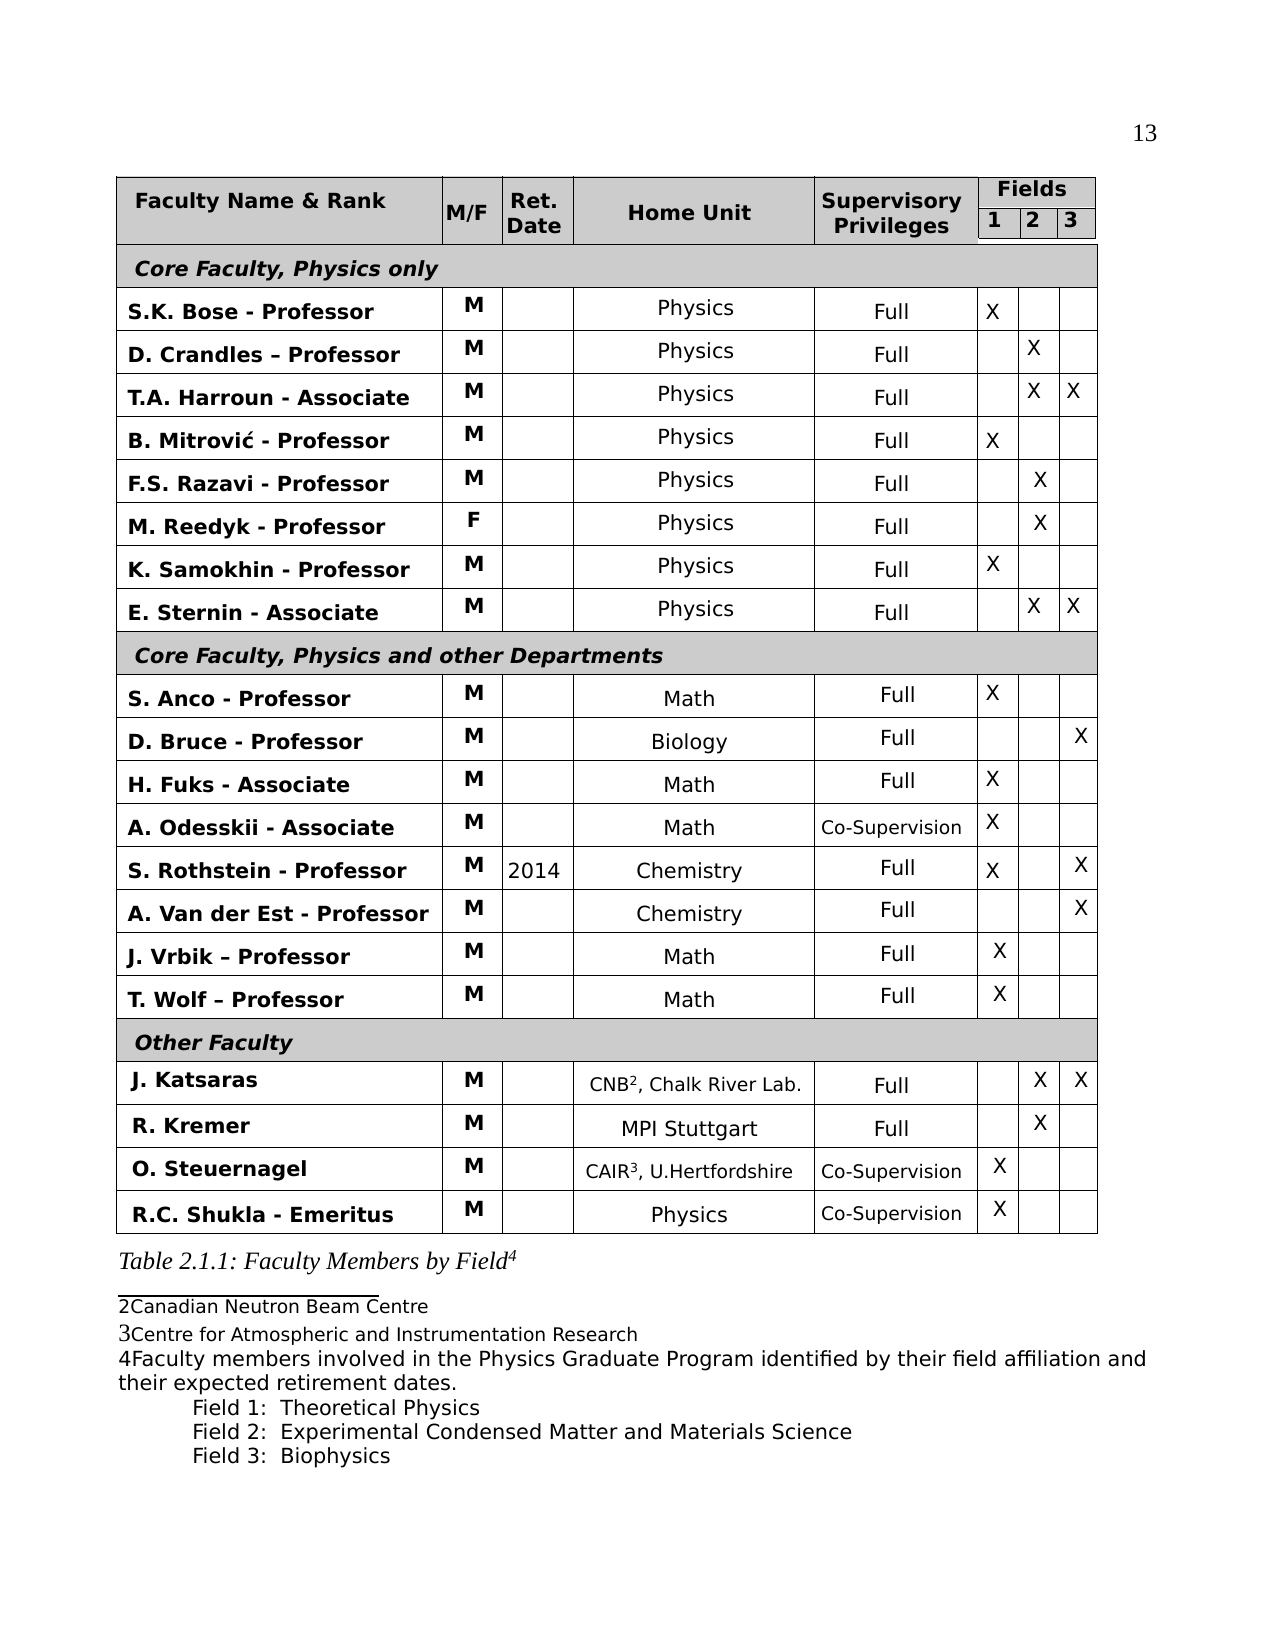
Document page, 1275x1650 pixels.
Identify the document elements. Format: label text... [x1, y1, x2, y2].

table_cell [503, 460, 573, 502]
table_cell M [443, 1191, 502, 1233]
table_cell X [978, 933, 1018, 975]
text Table 2.1.1: Faculty Members by Field [118, 1246, 1157, 1275]
table_cell [1060, 546, 1097, 588]
table_cell Full [815, 546, 977, 588]
table_cell M [443, 675, 502, 717]
table_cell Core Faculty, Physics only [117, 245, 1097, 287]
table_cell Physics [574, 503, 814, 545]
table_cell Co-Supervision [815, 1148, 977, 1190]
table_cell [1060, 976, 1097, 1018]
table_cell [1060, 1148, 1097, 1190]
table_cell Full [815, 976, 977, 1018]
table_cell M [443, 804, 502, 846]
table_cell S. Rothstein - Professor [117, 847, 442, 889]
table_cell M [443, 417, 502, 459]
table_cell Physics [574, 331, 814, 373]
table_cell [1019, 417, 1059, 459]
table_cell Full [815, 374, 977, 416]
table_cell [503, 288, 573, 330]
table_cell Physics [574, 417, 814, 459]
table_cell [503, 589, 573, 631]
table_cell Physics [574, 288, 814, 330]
table_cell X [1019, 331, 1059, 373]
table_cell [503, 761, 573, 803]
table_cell [503, 1105, 573, 1147]
table_cell CNB, Chalk River Lab. [574, 1062, 814, 1104]
table_cell D. Crandles – Professor [117, 331, 442, 373]
table_header M/F [443, 178, 502, 244]
table_cell M. Reedyk - Professor [117, 503, 442, 545]
table_cell MPI Stuttgart [574, 1105, 814, 1147]
table_cell Full [815, 417, 977, 459]
table_cell [503, 1148, 573, 1190]
table_cell [503, 804, 573, 846]
table_cell [503, 1062, 573, 1104]
table_cell Full [815, 589, 977, 631]
table_header Home Unit [574, 178, 814, 244]
table_cell Physics [574, 546, 814, 588]
table_cell [503, 933, 573, 975]
table_cell [1060, 1191, 1097, 1233]
table_cell M [443, 589, 502, 631]
table_cell Full [815, 761, 977, 803]
table_cell M [443, 847, 502, 889]
table_cell Full [815, 890, 977, 932]
table_cell X [1019, 1105, 1059, 1147]
table_cell [1060, 331, 1097, 373]
table_cell X [978, 976, 1018, 1018]
table_cell [978, 718, 1018, 760]
table_cell [1019, 718, 1059, 760]
table_cell [1019, 847, 1059, 889]
table_cell Core Faculty, Physics and other Departments [117, 632, 1097, 674]
table_header Fields [979, 178, 1095, 207]
table_cell [503, 546, 573, 588]
table_cell Full [815, 847, 977, 889]
table_cell Physics [574, 460, 814, 502]
table_cell X [1060, 718, 1097, 760]
table_cell X [1060, 847, 1097, 889]
table_cell T.A. Harroun - Associate [117, 374, 442, 416]
table_cell Math [574, 761, 814, 803]
table_cell D. Bruce - Professor [117, 718, 442, 760]
table_cell X [1019, 503, 1059, 545]
table_cell X [978, 417, 1018, 459]
table_cell Math [574, 804, 814, 846]
table_cell [978, 331, 1018, 373]
table_cell H. Fuks - Associate [117, 761, 442, 803]
table_cell [503, 1191, 573, 1233]
table_cell Full [815, 933, 977, 975]
table_cell M [443, 331, 502, 373]
table_cell [1060, 503, 1097, 545]
table_cell [503, 374, 573, 416]
table_cell B. Mitrović - Professor [117, 417, 442, 459]
table_cell [978, 1062, 1018, 1104]
table_cell F [443, 503, 502, 545]
table_cell O. Steuernagel [117, 1148, 442, 1190]
table_cell [1060, 1105, 1097, 1147]
table_header Supervisory Privileges [815, 178, 978, 244]
table_cell X [978, 1191, 1018, 1233]
table_cell Math [574, 933, 814, 975]
table_cell Other Faculty [117, 1019, 1097, 1061]
table_cell X [1019, 589, 1059, 631]
table_cell [503, 417, 573, 459]
table_cell M [443, 761, 502, 803]
table_cell M [443, 1148, 502, 1190]
table_cell [1019, 890, 1059, 932]
table_cell J. Vrbik – Professor [117, 933, 442, 975]
table_cell [1060, 460, 1097, 502]
text Faculty members involved in the Physics Graduate Program identified by their field affiliation and their expected retirement dates. [118, 1347, 1157, 1396]
table_cell [1019, 804, 1059, 846]
table_cell 2 [1021, 209, 1057, 238]
table_cell M [443, 933, 502, 975]
table_cell X [978, 1148, 1018, 1190]
table_cell [1019, 288, 1059, 330]
table_cell E. Sternin - Associate [117, 589, 442, 631]
table_cell [1060, 804, 1097, 846]
table_cell X [978, 546, 1018, 588]
table_cell [978, 589, 1018, 631]
table_cell Chemistry [574, 890, 814, 932]
table_header Ret. Date [503, 178, 573, 244]
table_cell R.C. Shukla - Emeritus [117, 1191, 442, 1233]
table_cell [503, 503, 573, 545]
table_cell Math [574, 675, 814, 717]
table_cell Full [815, 460, 977, 502]
table_cell X [978, 288, 1018, 330]
table_cell Biology [574, 718, 814, 760]
table_cell X [978, 847, 1018, 889]
text Field 2: Experimental Condensed Matter and Materials Science [118, 1420, 1157, 1444]
table_cell X [978, 804, 1018, 846]
table_cell [1060, 417, 1097, 459]
table_cell [503, 890, 573, 932]
table_cell M [443, 718, 502, 760]
table_cell CAIR, U.Hertfordshire [574, 1148, 814, 1190]
table_cell M [443, 1105, 502, 1147]
table_cell X [1060, 1062, 1097, 1104]
table_cell [1060, 761, 1097, 803]
table_cell 2014 [503, 847, 573, 889]
table_cell [503, 331, 573, 373]
table_cell X [978, 761, 1018, 803]
table_cell X [978, 675, 1018, 717]
table_cell X [1060, 890, 1097, 932]
table_cell S. Anco - Professor [117, 675, 442, 717]
table_cell T. Wolf – Professor [117, 976, 442, 1018]
text Field 3: Biophysics [118, 1444, 1157, 1468]
table_cell [503, 675, 573, 717]
table_cell [1060, 675, 1097, 717]
table_cell M [443, 288, 502, 330]
table_cell X [1060, 589, 1097, 631]
table_cell Full [815, 1062, 977, 1104]
table_cell [1019, 933, 1059, 975]
table_cell [1019, 761, 1059, 803]
table_cell M [443, 976, 502, 1018]
table_cell [978, 374, 1018, 416]
table_header [978, 176, 1097, 244]
table_cell K. Samokhin - Professor [117, 546, 442, 588]
table_cell X [1019, 374, 1059, 416]
table_cell S.K. Bose - Professor [117, 288, 442, 330]
table_cell Math [574, 976, 814, 1018]
table_cell J. Katsaras [117, 1062, 442, 1104]
table_cell M [443, 374, 502, 416]
table_cell M [443, 1062, 502, 1104]
table_cell X [1019, 460, 1059, 502]
table_cell Full [815, 718, 977, 760]
table_cell Physics [574, 374, 814, 416]
table_cell A. Odesskii - Associate [117, 804, 442, 846]
table_cell Full [815, 503, 977, 545]
table_cell R. Kremer [117, 1105, 442, 1147]
table_cell Co-Supervision [815, 1191, 977, 1233]
table_cell Chemistry [574, 847, 814, 889]
table_cell Full [815, 1105, 977, 1147]
table_cell A. Van der Est - Professor [117, 890, 442, 932]
table_cell 3 [1058, 209, 1095, 238]
table_cell [1060, 288, 1097, 330]
table_cell [503, 976, 573, 1018]
table_cell Co-Supervision [815, 804, 977, 846]
table_cell [503, 718, 573, 760]
table_cell 1 [979, 209, 1020, 238]
table_cell [1019, 976, 1059, 1018]
table_cell [978, 460, 1018, 502]
text Field 1: Theoretical Physics [118, 1396, 1157, 1420]
table_cell [1019, 1148, 1059, 1190]
table_cell M [443, 460, 502, 502]
table_cell Full [815, 331, 977, 373]
table_cell Full [815, 675, 977, 717]
table_cell X [1019, 1062, 1059, 1104]
table_cell Physics [574, 589, 814, 631]
table_cell [978, 1105, 1018, 1147]
table_cell Physics [574, 1191, 814, 1233]
table_cell [978, 890, 1018, 932]
table_cell [1019, 675, 1059, 717]
table_cell Full [815, 288, 977, 330]
table_cell X [1060, 374, 1097, 416]
table_cell F.S. Razavi - Professor [117, 460, 442, 502]
table_cell M [443, 546, 502, 588]
table_header Faculty Name & Rank [117, 178, 442, 244]
table_cell [978, 503, 1018, 545]
table_cell [1019, 1191, 1059, 1233]
table_cell M [443, 890, 502, 932]
table_cell [1060, 933, 1097, 975]
table_cell [1019, 546, 1059, 588]
